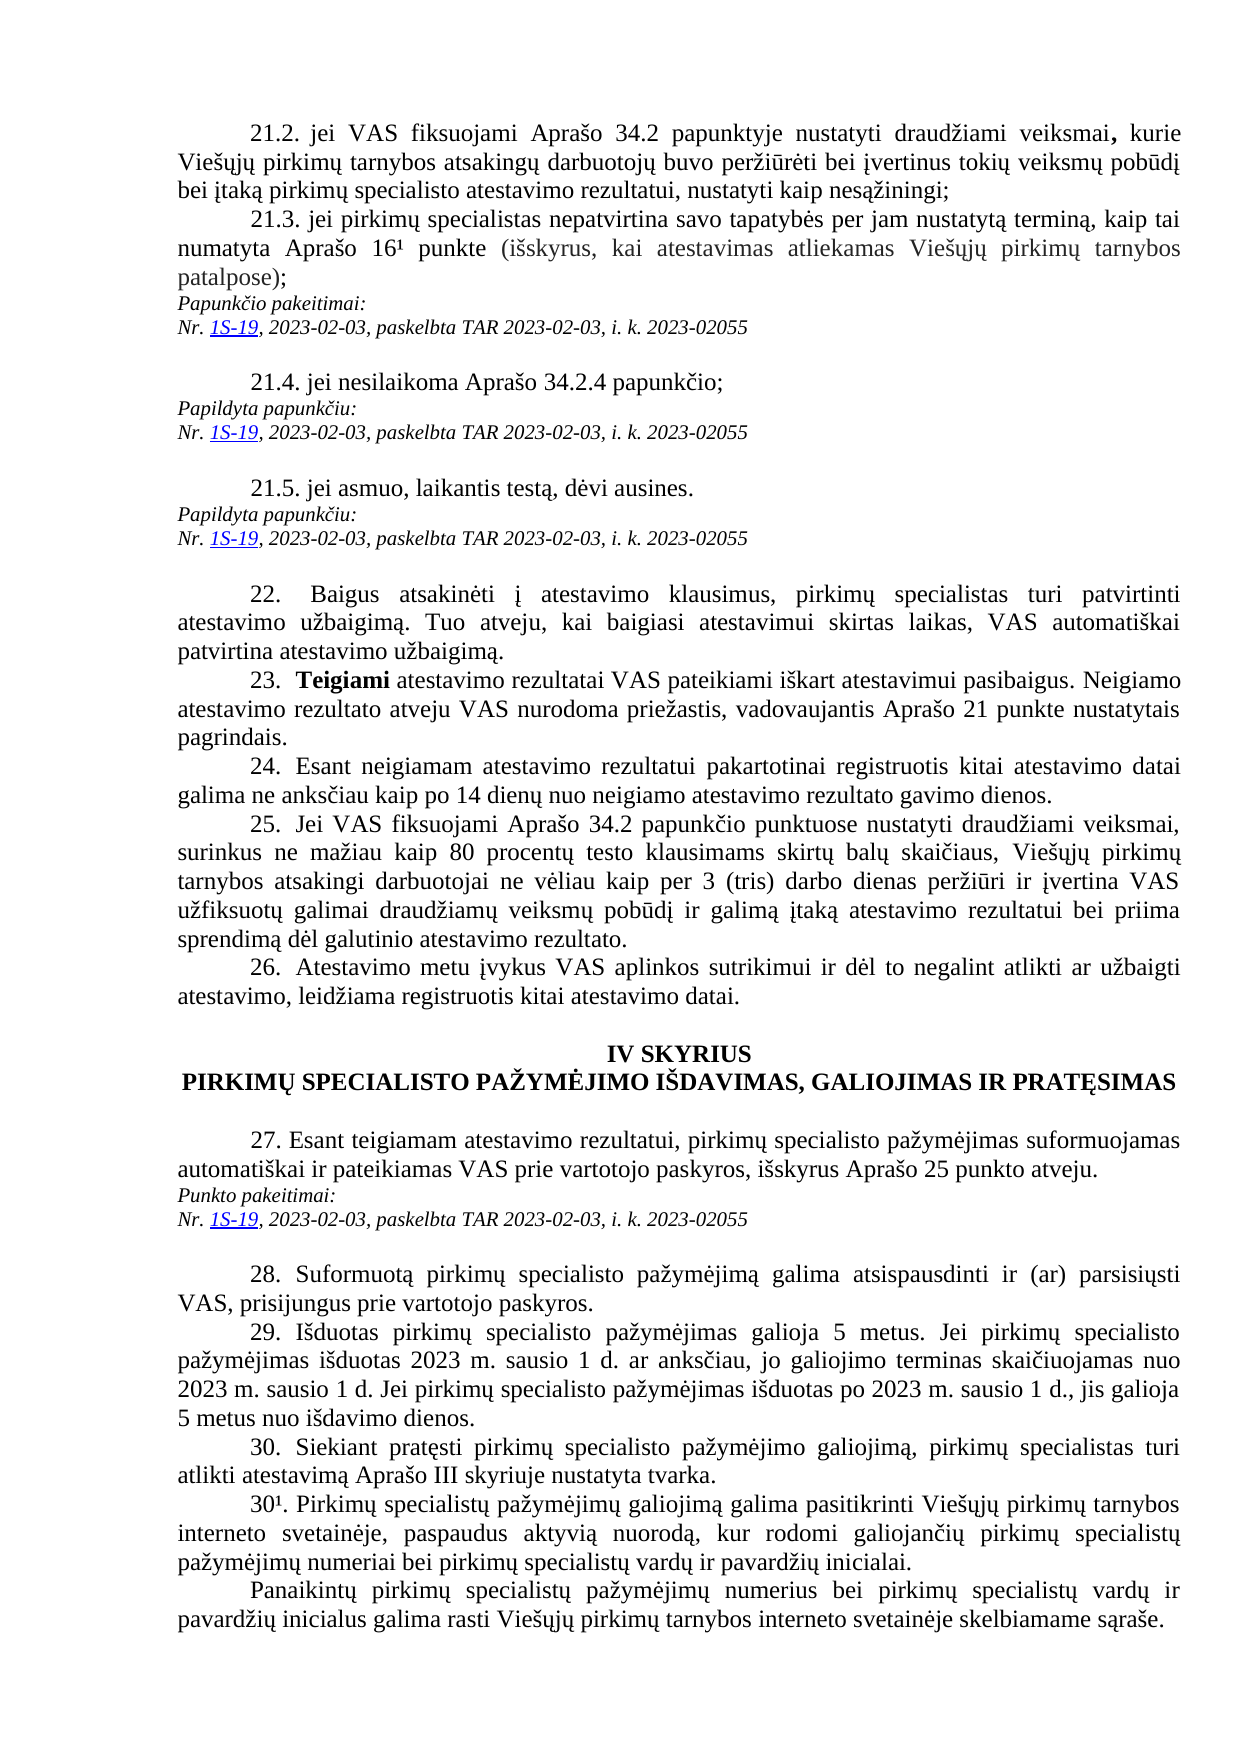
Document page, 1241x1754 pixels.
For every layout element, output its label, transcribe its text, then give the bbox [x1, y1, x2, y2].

text 24. Esant neigiamam atestavimo rezultatui pakartotinai registruotis kitai atestavimo datai galima ne anksčiau kaip po 14 dienų nuo neigiamo atestavimo rezultato gavimo dienos. [177, 751, 1181, 809]
text 30. Siekiant pratęsti pirkimų specialisto pažymėjimo galiojimą, pirkimų specialistas turi atlikti atestavimą Aprašo III skyriuje nustatyta tvarka. [177, 1432, 1181, 1489]
text Papildyta papunkčiu: [177, 396, 1181, 420]
text Nr. 1S-19, 2023-02-03, paskelbta TAR 2023-02-03, i. k. 2023-02055 [177, 526, 1181, 550]
text PIRKIMŲ SPECIALISTO PAŽYMĖJIMO IŠDAVIMAS, GALIOJIMAS IR PRATĘSIMAS [177, 1067, 1181, 1096]
text Panaikintų pirkimų specialistų pažymėjimų numerius bei pirkimų specialistų vardų ir pavardžių inicialus galima rasti Viešųjų pirkimų tarnybos interneto svetainėje skelbiamame sąraše. [177, 1576, 1181, 1633]
text Papunkčio pakeitimai: [177, 291, 1181, 315]
text 21.2. jei VAS fiksuojami Aprašo 34.2 papunktyje nustatyti draudžiami veiksmai, kurie Viešųjų pirkimų tarnybos atsakingų darbuotojų buvo peržiūrėti bei įvertinus tokių veiksmų pobūdį bei įtaką pirkimų specialisto atestavimo rezultatui, nustatyti kaip nesąžiningi; [177, 118, 1181, 204]
text 26. Atestavimo metu įvykus VAS aplinkos sutrikimui ir dėl to negalint atlikti ar užbaigti atestavimo, leidžiama registruotis kitai atestavimo datai. [177, 952, 1181, 1010]
text 21.3. jei pirkimų specialistas nepatvirtina savo tapatybės per jam nustatytą terminą, kaip tai numatyta Aprašo 16¹ punkte (išskyrus, kai atestavimas atliekamas Viešųjų pirkimų tarnybos patalpose); [177, 204, 1181, 291]
text Nr. 1S-19, 2023-02-03, paskelbta TAR 2023-02-03, i. k. 2023-02055 [177, 315, 1181, 339]
text 30¹. Pirkimų specialistų pažymėjimų galiojimą galima pasitikrinti Viešųjų pirkimų tarnybos interneto svetainėje, paspaudus aktyvią nuorodą, kur rodomi galiojančių pirkimų specialistų pažymėjimų numeriai bei pirkimų specialistų vardų ir pavardžių inicialai. [177, 1489, 1181, 1576]
text 22. Baigus atsakinėti į atestavimo klausimus, pirkimų specialistas turi patvirtinti atestavimo užbaigimą. Tuo atveju, kai baigiasi atestavimui skirtas laikas, VAS automatiškai patvirtina atestavimo užbaigimą. [177, 579, 1181, 665]
text 28. Suformuotą pirkimų specialisto pažymėjimą galima atsispausdinti ir (ar) parsisiųsti VAS, prisijungus prie vartotojo paskyros. [177, 1259, 1181, 1317]
text Punkto pakeitimai: [177, 1182, 1181, 1207]
text 23. Teigiami atestavimo rezultatai VAS pateikiami iškart atestavimui pasibaigus. Neigiamo atestavimo rezultato atveju VAS nurodoma priežastis, vadovaujantis Aprašo 21 punkte nustatytais pagrindais. [177, 665, 1181, 751]
text 21.4. jei nesilaikoma Aprašo 34.2.4 papunkčio; [177, 367, 1181, 396]
text 27. Esant teigiamam atestavimo rezultatui, pirkimų specialisto pažymėjimas suformuojamas automatiškai ir pateikiamas VAS prie vartotojo paskyros, išskyrus Aprašo 25 punkto atveju. [177, 1125, 1181, 1182]
text 29. Išduotas pirkimų specialisto pažymėjimas galioja 5 metus. Jei pirkimų specialisto pažymėjimas išduotas 2023 m. sausio 1 d. ar anksčiau, jo galiojimo terminas skaičiuojamas nuo 2023 m. sausio 1 d. Jei pirkimų specialisto pažymėjimas išduotas po 2023 m. sausio 1 d., jis galioja 5 metus nuo išdavimo dienos. [177, 1317, 1181, 1432]
text IV SKYRIUS [177, 1039, 1181, 1067]
text Nr. 1S-19, 2023-02-03, paskelbta TAR 2023-02-03, i. k. 2023-02055 [177, 1207, 1181, 1231]
text Papildyta papunkčiu: [177, 502, 1181, 526]
text Nr. 1S-19, 2023-02-03, paskelbta TAR 2023-02-03, i. k. 2023-02055 [177, 420, 1181, 444]
text 25. Jei VAS fiksuojami Aprašo 34.2 papunkčio punktuose nustatyti draudžiami veiksmai, surinkus ne mažiau kaip 80 procentų testo klausimams skirtų balų skaičiaus, Viešųjų pirkimų tarnybos atsakingi darbuotojai ne vėliau kaip per 3 (tris) darbo dienas peržiūri ir įvertina VAS užfiksuotų galimai draudžiamų veiksmų pobūdį ir galimą įtaką atestavimo rezultatui bei priima sprendimą dėl galutinio atestavimo rezultato. [177, 809, 1181, 952]
text 21.5. jei asmuo, laikantis testą, dėvi ausines. [177, 473, 1181, 502]
